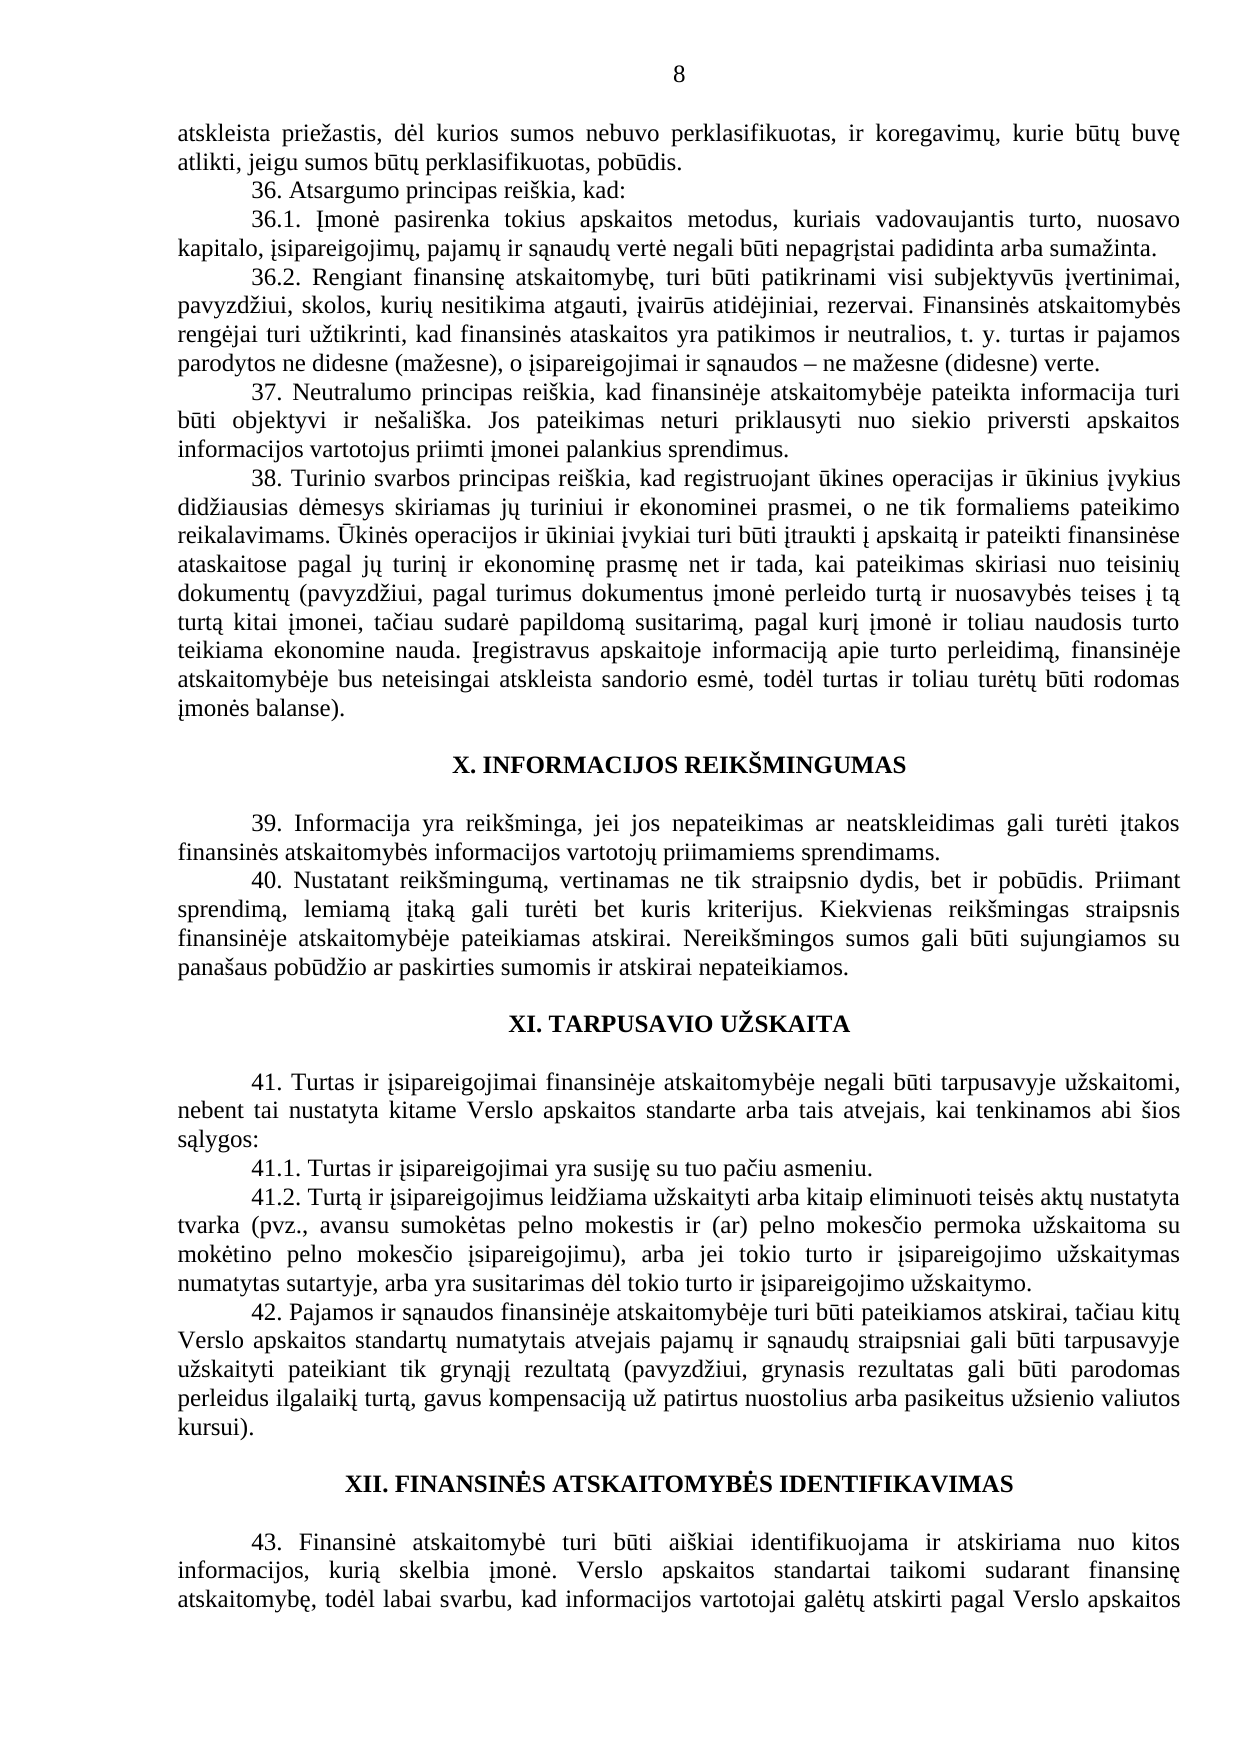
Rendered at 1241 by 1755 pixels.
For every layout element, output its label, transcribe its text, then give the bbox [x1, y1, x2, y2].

text X. INFORMACIJOS REIKŠMINGUMAS [177, 751, 1181, 779]
text 40. Nustatant reikšmingumą, vertinamas ne tik straipsnio dydis, bet ir pobūdis. Priimant sprendimą, lemiamą įtaką gali turėti bet kuris kriterijus. Kiekvienas reikšmingas straipsnis finansinėje atskaitomybėje pateikiamas atskirai. Nereikšmingos sumos gali būti sujungiamos su panašaus pobūdžio ar paskirties sumomis ir atskirai nepateikiamos. [177, 866, 1181, 981]
text 43. Finansinė atskaitomybė turi būti aiškiai identifikuojama ir atskiriama nuo kitos informacijos, kurią skelbia įmonė. Verslo apskaitos standartai taikomi sudarant finansinę atskaitomybę, todėl labai svarbu, kad informacijos vartotojai galėtų atskirti pagal Verslo apskaitos [177, 1527, 1181, 1613]
text 42. Pajamos ir sąnaudos finansinėje atskaitomybėje turi būti pateikiamos atskirai, tačiau kitų Verslo apskaitos standartų numatytais atvejais pajamų ir sąnaudų straipsniai gali būti tarpusavyje užskaityti pateikiant tik grynąjį rezultatą (pavyzdžiui, grynasis rezultatas gali būti parodomas perleidus ilgalaikį turtą, gavus kompensaciją už patirtus nuostolius arba pasikeitus užsienio valiutos kursui). [177, 1297, 1181, 1441]
text XII. FINANSINĖS ATSKAITOMYBĖS IDENTIFIKAVIMAS [177, 1469, 1181, 1498]
text 41.1. Turtas ir įsipareigojimai yra susiję su tuo pačiu asmeniu. [177, 1153, 1181, 1182]
text 37. Neutralumo principas reiškia, kad finansinėje atskaitomybėje pateikta informacija turi būti objektyvi ir nešališka. Jos pateikimas neturi priklausyti nuo siekio priversti apskaitos informacijos vartotojus priimti įmonei palankius sprendimus. [177, 377, 1181, 463]
text 36. Atsargumo principas reiškia, kad: [177, 176, 1181, 204]
text XI. TARPUSAVIO UŽSKAITA [177, 1009, 1181, 1038]
text 36.2. Rengiant finansinę atskaitomybę, turi būti patikrinami visi subjektyvūs įvertinimai, pavyzdžiui, skolos, kurių nesitikima atgauti, įvairūs atidėjiniai, rezervai. Finansinės atskaitomybės rengėjai turi užtikrinti, kad finansinės ataskaitos yra patikimos ir neutralios, t. y. turtas ir pajamos parodytos ne didesne (mažesne), o įsipareigojimai ir sąnaudos – ne mažesne (didesne) verte. [177, 262, 1181, 377]
text atskleista priežastis, dėl kurios sumos nebuvo perklasifikuotas, ir koregavimų, kurie būtų buvę atlikti, jeigu sumos būtų perklasifikuotas, pobūdis. [177, 118, 1181, 176]
text 41. Turtas ir įsipareigojimai finansinėje atskaitomybėje negali būti tarpusavyje užskaitomi, nebent tai nustatyta kitame Verslo apskaitos standarte arba tais atvejais, kai tenkinamos abi šios sąlygos: [177, 1067, 1181, 1153]
text 39. Informacija yra reikšminga, jei jos nepateikimas ar neatskleidimas gali turėti įtakos finansinės atskaitomybės informacijos vartotojų priimamiems sprendimams. [177, 808, 1181, 866]
text 36.1. Įmonė pasirenka tokius apskaitos metodus, kuriais vadovaujantis turto, nuosavo kapitalo, įsipareigojimų, pajamų ir sąnaudų vertė negali būti nepagrįstai padidinta arba sumažinta. [177, 204, 1181, 262]
text 41.2. Turtą ir įsipareigojimus leidžiama užskaityti arba kitaip eliminuoti teisės aktų nustatyta tvarka (pvz., avansu sumokėtas pelno mokestis ir (ar) pelno mokesčio permoka užskaitoma su mokėtino pelno mokesčio įsipareigojimu), arba jei tokio turto ir įsipareigojimo užskaitymas numatytas sutartyje, arba yra susitarimas dėl tokio turto ir įsipareigojimo užskaitymo. [177, 1182, 1181, 1297]
text 38. Turinio svarbos principas reiškia, kad registruojant ūkines operacijas ir ūkinius įvykius didžiausias dėmesys skiriamas jų turiniui ir ekonominei prasmei, o ne tik formaliems pateikimo reikalavimams. Ūkinės operacijos ir ūkiniai įvykiai turi būti įtraukti į apskaitą ir pateikti finansinėse ataskaitose pagal jų turinį ir ekonominę prasmę net ir tada, kai pateikimas skiriasi nuo teisinių dokumentų (pavyzdžiui, pagal turimus dokumentus įmonė perleido turtą ir nuosavybės teises į tą turtą kitai įmonei, tačiau sudarė papildomą susitarimą, pagal kurį įmonė ir toliau naudosis turto teikiama ekonomine nauda. Įregistravus apskaitoje informaciją apie turto perleidimą, finansinėje atskaitomybėje bus neteisingai atskleista sandorio esmė, todėl turtas ir toliau turėtų būti rodomas įmonės balanse). [177, 463, 1181, 722]
